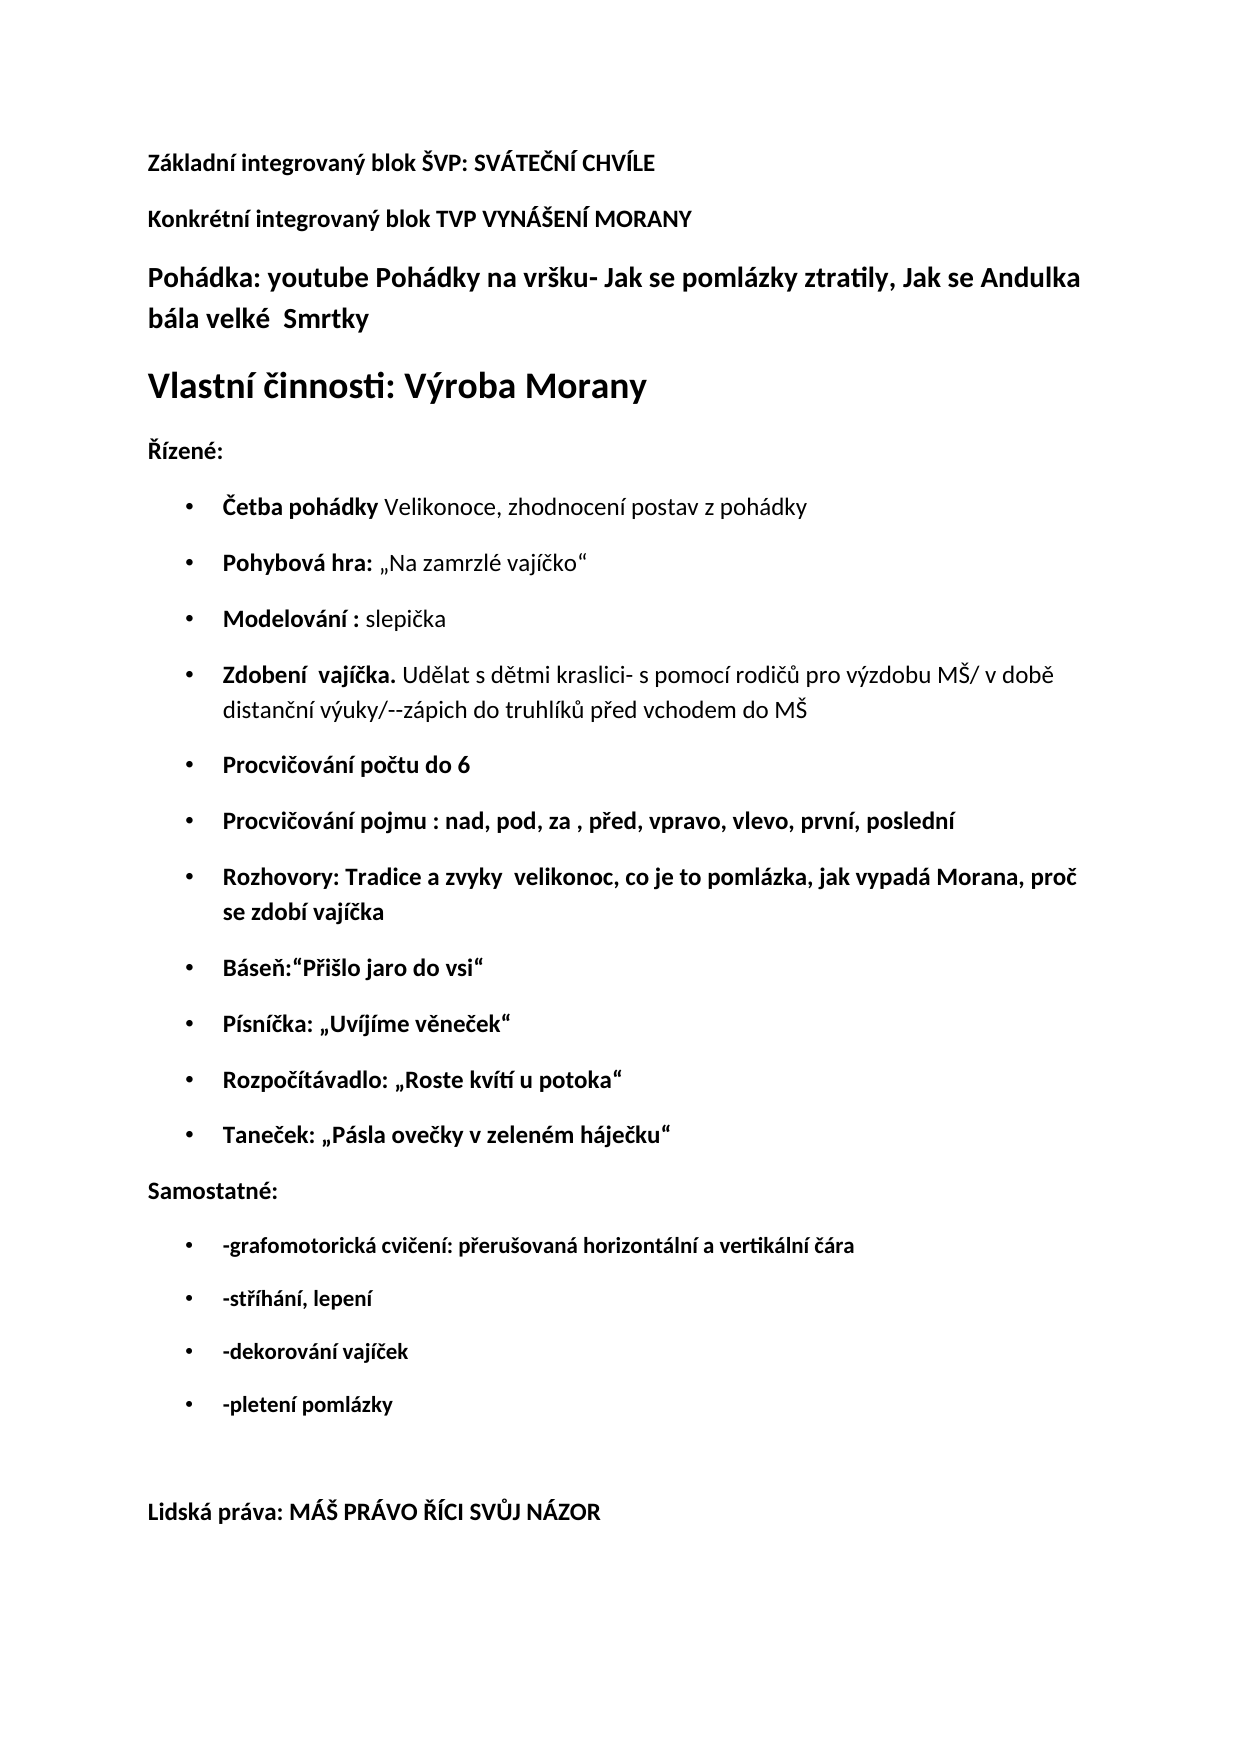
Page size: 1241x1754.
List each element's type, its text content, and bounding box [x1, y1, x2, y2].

text Samostatné: [148, 1176, 1093, 1206]
list Pohybová hra: „Na zamrzlé vajíčko“ [185, 547, 1093, 578]
list -grafomotorická cvičení: přerušovaná horizontální a vertikální čára [185, 1231, 1093, 1259]
list Zdobení vajíčka. Udělat s dětmi kraslici- s pomocí rodičů pro výzdobu MŠ/ v době distanční výuky/--zápich do truhlíků před vchodem do MŠ [185, 659, 1093, 724]
text Lidská práva: MÁŠ PRÁVO ŘÍCI SVŮJ NÁZOR [148, 1496, 1093, 1559]
text Řízené: [148, 436, 1093, 466]
list Báseň:“Přišlo jaro do vsi“ [185, 952, 1093, 983]
text Pohádka: youtube Pohádky na vršku- Jak se pomlázky ztratily, Jak se Andulka bála velké Smrtky [148, 259, 1093, 336]
list Procvičování pojmu : nad, pod, za , před, vpravo, vlevo, první, poslední [185, 806, 1093, 836]
text Konkrétní integrovaný blok TVP VYNÁŠENÍ MORANY [148, 203, 1093, 234]
list Písníčka: „Uvíjíme věneček“ [185, 1008, 1093, 1038]
list -dekorování vajíček [185, 1337, 1093, 1365]
list Modelování : slepička [185, 603, 1093, 633]
text Základní integrovaný blok ŠVP: SVÁTEČNÍ CHVÍLE [148, 148, 1093, 178]
list Procvičování počtu do 6 [185, 750, 1093, 780]
list Rozpočítávadlo: „Roste kvítí u potoka“ [185, 1064, 1093, 1094]
list Rozhovory: Tradice a zvyky velikonoc, co je to pomlázka, jak vypadá Morana, proč se zdobí vajíčka [185, 861, 1093, 927]
list -pletení pomlázky [185, 1390, 1093, 1418]
text Vlastní činnosti: Výroba Morany [148, 362, 1093, 408]
list Taneček: „Pásla ovečky v zeleném háječku“ [185, 1120, 1093, 1150]
list Četba pohádky Velikonoce, zhodnocení postav z pohádky [185, 491, 1093, 522]
list -stříhání, lepení [185, 1284, 1093, 1312]
